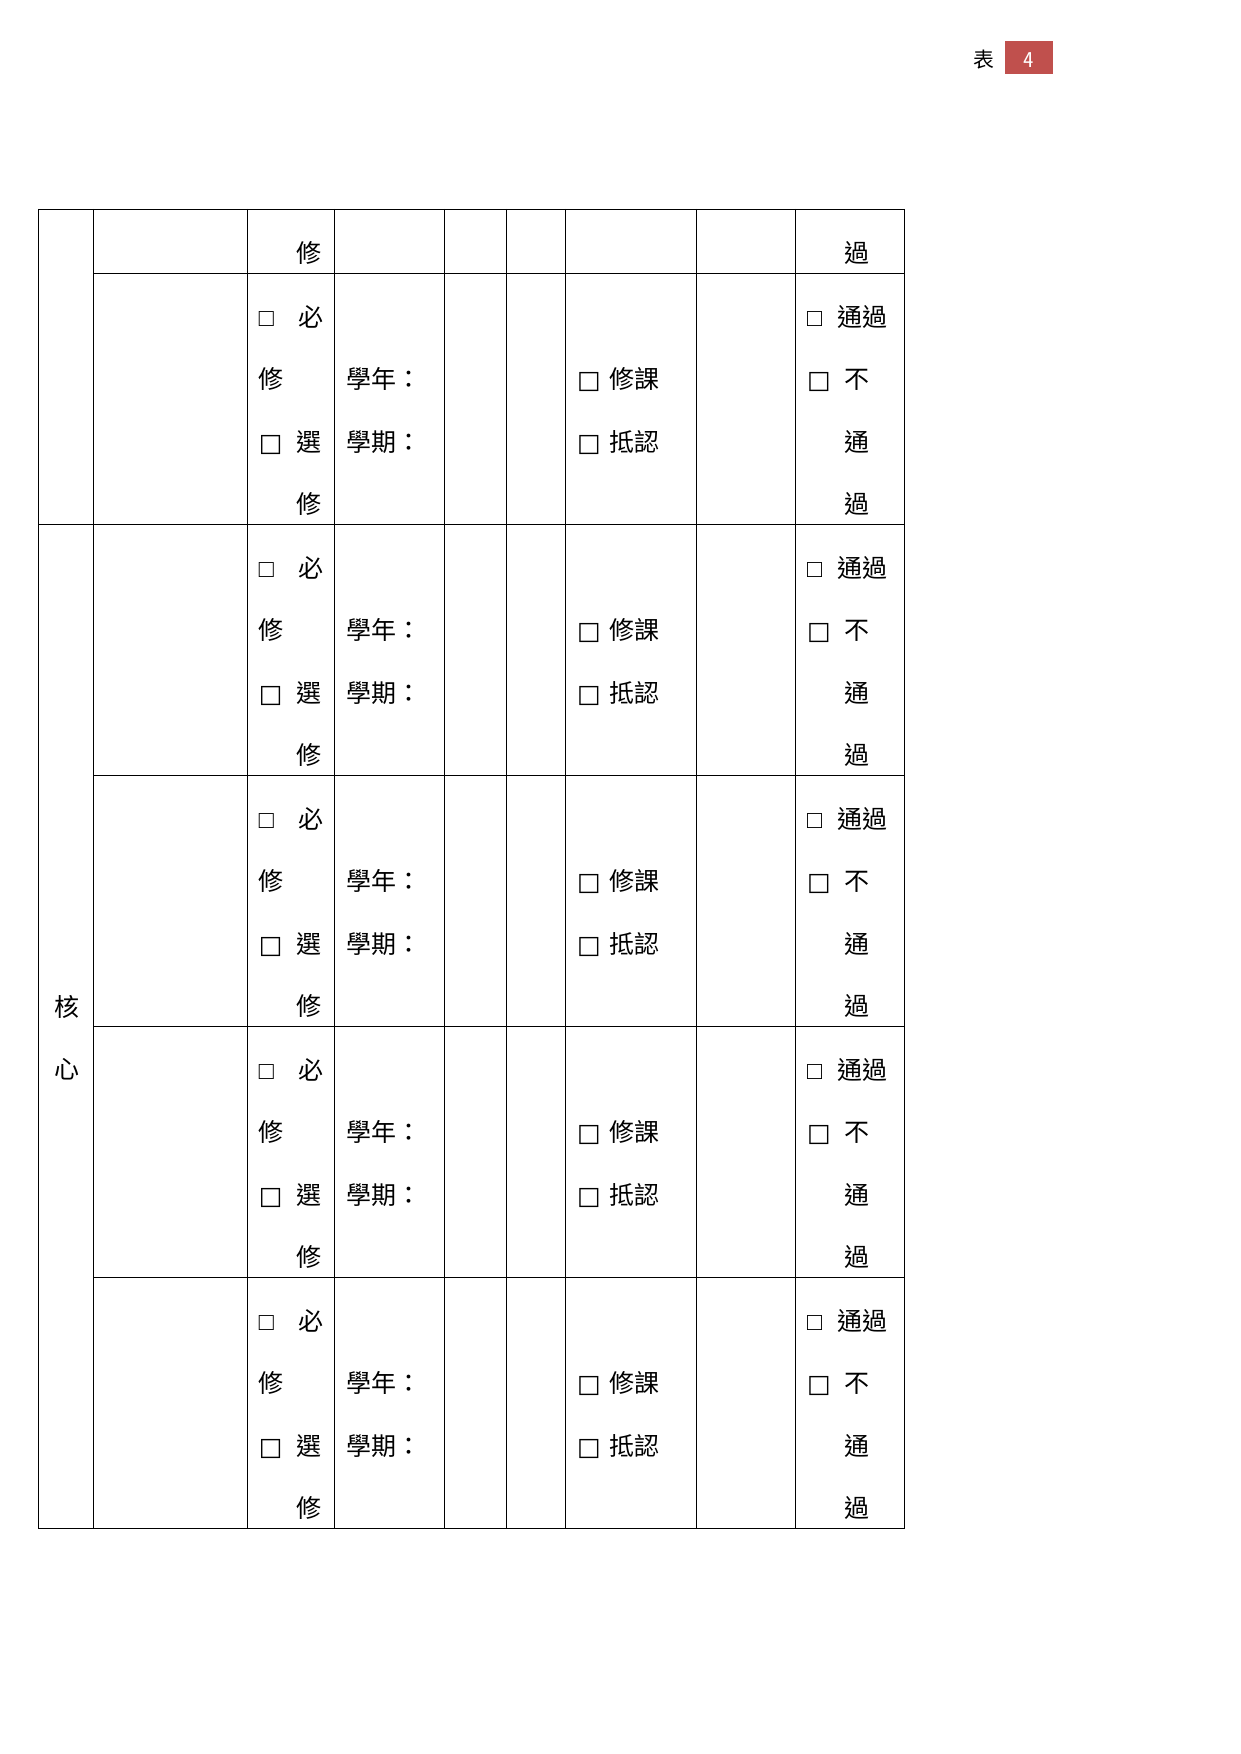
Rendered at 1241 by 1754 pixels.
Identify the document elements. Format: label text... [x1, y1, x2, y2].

table_cell [507, 210, 565, 272]
table_cell [94, 274, 247, 523]
table_cell 學年： 學期： [335, 1027, 444, 1277]
table_cell 學年： 學期： [335, 1278, 444, 1528]
table_cell [697, 274, 795, 523]
table_cell 修課 抵認 [566, 1278, 696, 1528]
table_cell [94, 1027, 247, 1277]
table_cell 修課 抵認 [566, 525, 696, 774]
table_cell 核心 [39, 525, 93, 1528]
table_cell 修課 抵認 [566, 776, 696, 1026]
table_cell [445, 1278, 506, 1528]
table_cell [507, 776, 565, 1026]
table_cell □ 必修 選修 [248, 776, 334, 1026]
table_cell 學年： 學期： [335, 525, 444, 774]
table_cell 學年： 學期： [335, 776, 444, 1026]
table_cell [697, 210, 795, 272]
table_cell 修課 抵認 [566, 274, 696, 523]
table_cell [39, 210, 93, 523]
table_cell [507, 1278, 565, 1528]
table_cell [445, 776, 506, 1026]
table_cell □ 通過 不通過 [796, 776, 904, 1026]
table_cell [445, 210, 506, 272]
table_cell □ 必修 選修 [248, 1027, 334, 1277]
table_cell □ 通過 不通過 [796, 1027, 904, 1277]
table_cell □ 必修 選修 [248, 210, 334, 272]
table_cell □ 必修 選修 [248, 274, 334, 523]
table_cell □ 通過 不通過 [796, 1278, 904, 1528]
table_cell [566, 210, 696, 272]
table_cell [94, 525, 247, 774]
table_cell □ 通過 不通過 [796, 274, 904, 523]
table_cell [335, 210, 444, 272]
table_cell [697, 1278, 795, 1528]
table_cell □ 通過 不通過 [796, 525, 904, 774]
table_cell [697, 1027, 795, 1277]
table_cell [507, 274, 565, 523]
table_cell [697, 525, 795, 774]
table_cell [507, 525, 565, 774]
table_cell [507, 1027, 565, 1277]
table_cell [94, 1278, 247, 1528]
table_cell □ 通過 不通過 [796, 210, 904, 272]
table_cell [445, 1027, 506, 1277]
table_cell □ 必修 選修 [248, 1278, 334, 1528]
table_cell [697, 776, 795, 1026]
table_cell [94, 776, 247, 1026]
table_cell □ 必修 選修 [248, 525, 334, 774]
table_cell [445, 525, 506, 774]
table_cell 修課 抵認 [566, 1027, 696, 1277]
table_cell [94, 210, 247, 272]
table_cell 學年： 學期： [335, 274, 444, 523]
table_cell [445, 274, 506, 523]
